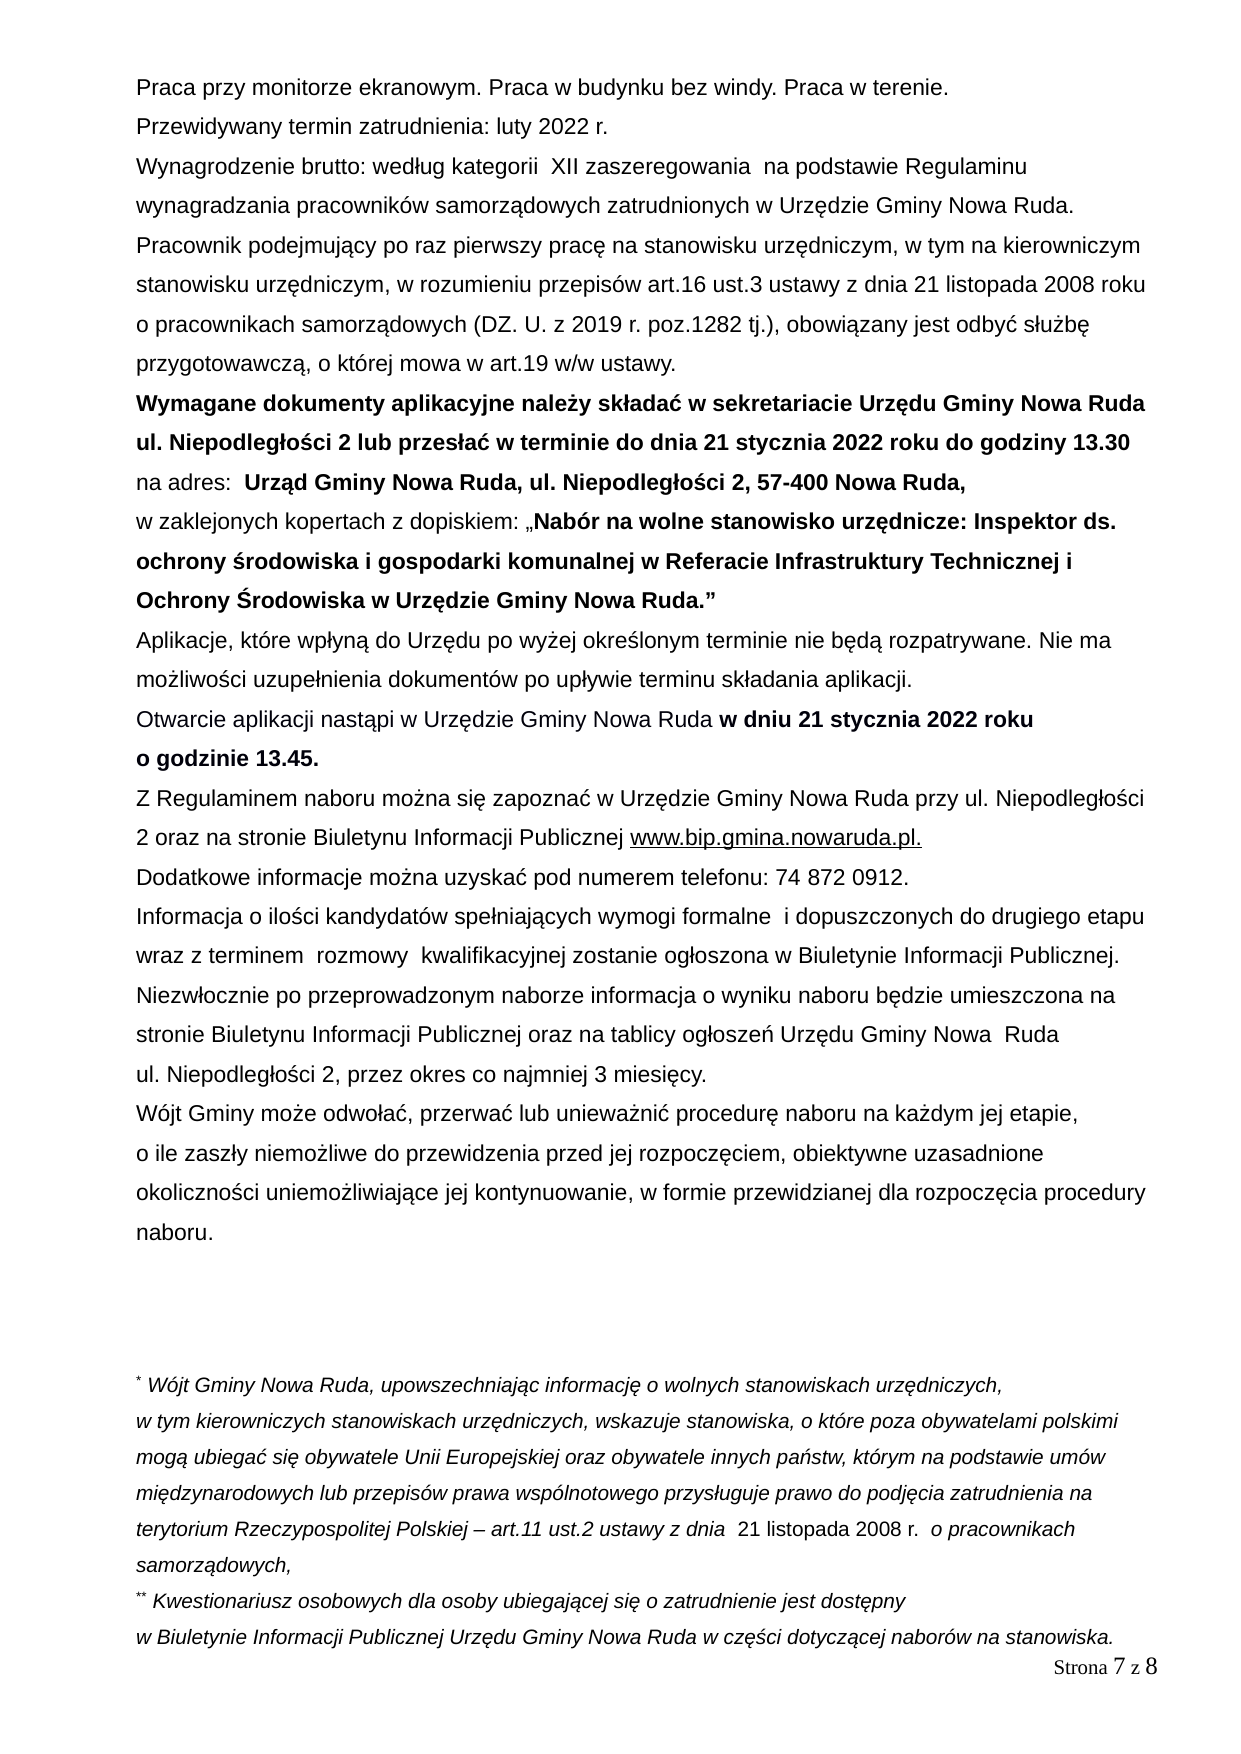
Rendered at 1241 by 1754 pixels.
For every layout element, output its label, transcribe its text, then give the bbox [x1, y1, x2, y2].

text z up. Wójta [136, 1258, 1157, 1284]
text Przewidywany termin zatrudnienia: luty 2022 r. [136, 113, 1157, 140]
text Informacja o ilości kandydatów spełniających wymogi formalne i dopuszczonych do drugiego etapu wraz z terminem rozmowy kwalifikacyjnej zostanie ogłoszona w Biuletynie Informacji Publicznej. [136, 903, 1157, 969]
text Z Regulaminem naboru można się zapoznać w Urzędzie Gminy Nowa Ruda przy ul. Niepodległości 2 oraz na stronie Biuletynu Informacji Publicznej www.bip.gmina.nowaruda.pl. [136, 784, 1157, 850]
text Praca przy monitorze ekranowym. Praca w budynku bez windy. Praca w terenie. [136, 74, 1157, 100]
text Dodatkowe informacje można uzyskać pod numerem telefonu: 74 872 0912. [136, 863, 1157, 890]
text Wynagrodzenie brutto: według kategorii XII zaszeregowania na podstawie Regulaminu wynagradzania pracowników samorządowych zatrudnionych w Urzędzie Gminy Nowa Ruda. [136, 153, 1157, 219]
text Niezwłocznie po przeprowadzonym naborze informacja o wyniku naboru będzie umieszczona na stronie Biuletynu Informacji Publicznej oraz na tablicy ogłoszeń Urzędu Gminy Nowa Ruda ul. Niepodległości 2, przez okres co najmniej 3 miesięcy. [136, 982, 1157, 1087]
text Zastępca Wójta [136, 1337, 1157, 1361]
text Pracownik podejmujący po raz pierwszy pracę na stanowisku urzędniczym, w tym na kierowniczym stanowisku urzędniczym, w rozumieniu przepisów art.16 ust.3 ustawy z dnia 21 listopada 2008 roku o pracownikach samorządowych (DZ. U. z 2019 r. poz.1282 tj.), obowiązany jest odbyć służbę przygotowawczą, o której mowa w art.19 w/w ustawy. [136, 232, 1157, 377]
text Wójt Gminy może odwołać, przerwać lub unieważnić procedurę naboru na każdym jej etapie, o ile zaszły niemożliwe do przewidzenia przed jej rozpoczęciem, obiektywne uzasadnione okoliczności uniemożliwiające jej kontynuowanie, w formie przewidzianej dla rozpoczęcia procedury naboru. [136, 1100, 1157, 1245]
text ** Kwestionariusz osobowych dla osoby ubiegającej się o zatrudnienie jest dostępny w Biuletynie Informacji Publicznej Urzędu Gminy Nowa Ruda w części dotyczącej naborów na stanowiska. [136, 1589, 1157, 1649]
text * Wójt Gminy Nowa Ruda, upowszechniając informację o wolnych stanowiskach urzędniczych, w tym kierowniczych stanowiskach urzędniczych, wskazuje stanowiska, o które poza obywatelami polskimi mogą ubiegać się obywatele Unii Europejskiej oraz obywatele innych państw, którym na podstawie umów międzynarodowych lub przepisów prawa wspólnotowego przysługuje prawo do podjęcia zatrudnienia na terytorium Rzeczypospolitej Polskiej – art.11 ust.2 ustawy z dnia 21 listopada 2008 r. o pracownikach samorządowych, [136, 1373, 1157, 1577]
subtitle Otwarcie aplikacji nastąpi w Urzędzie Gminy Nowa Ruda w dniu 21 stycznia 2022 roku o godzinie 13.45. [136, 706, 1157, 771]
text Wymagane dokumenty aplikacyjne należy składać w sekretariacie Urzędu Gminy Nowa Ruda ul. Niepodległości 2 lub przesłać w terminie do dnia 21 stycznia 2022 roku do godziny 13.30 na adres: Urząd Gminy Nowa Ruda, ul. Niepodległości 2, 57-400 Nowa Ruda, w zaklejonych kopertach z dopiskiem: „Nabór na wolne stanowisko urzędnicze: Inspektor ds. ochrony środowiska i gospodarki komunalnej w Referacie Infrastruktury Technicznej i Ochrony Środowiska w Urzędzie Gminy Nowa Ruda.” [136, 390, 1157, 613]
text Anna Zawiślak [136, 1298, 1157, 1324]
text Aplikacje, które wpłyną do Urzędu po wyżej określonym terminie nie będą rozpatrywane. Nie ma możliwości uzupełnienia dokumentów po upływie terminu składania aplikacji. [136, 627, 1157, 692]
